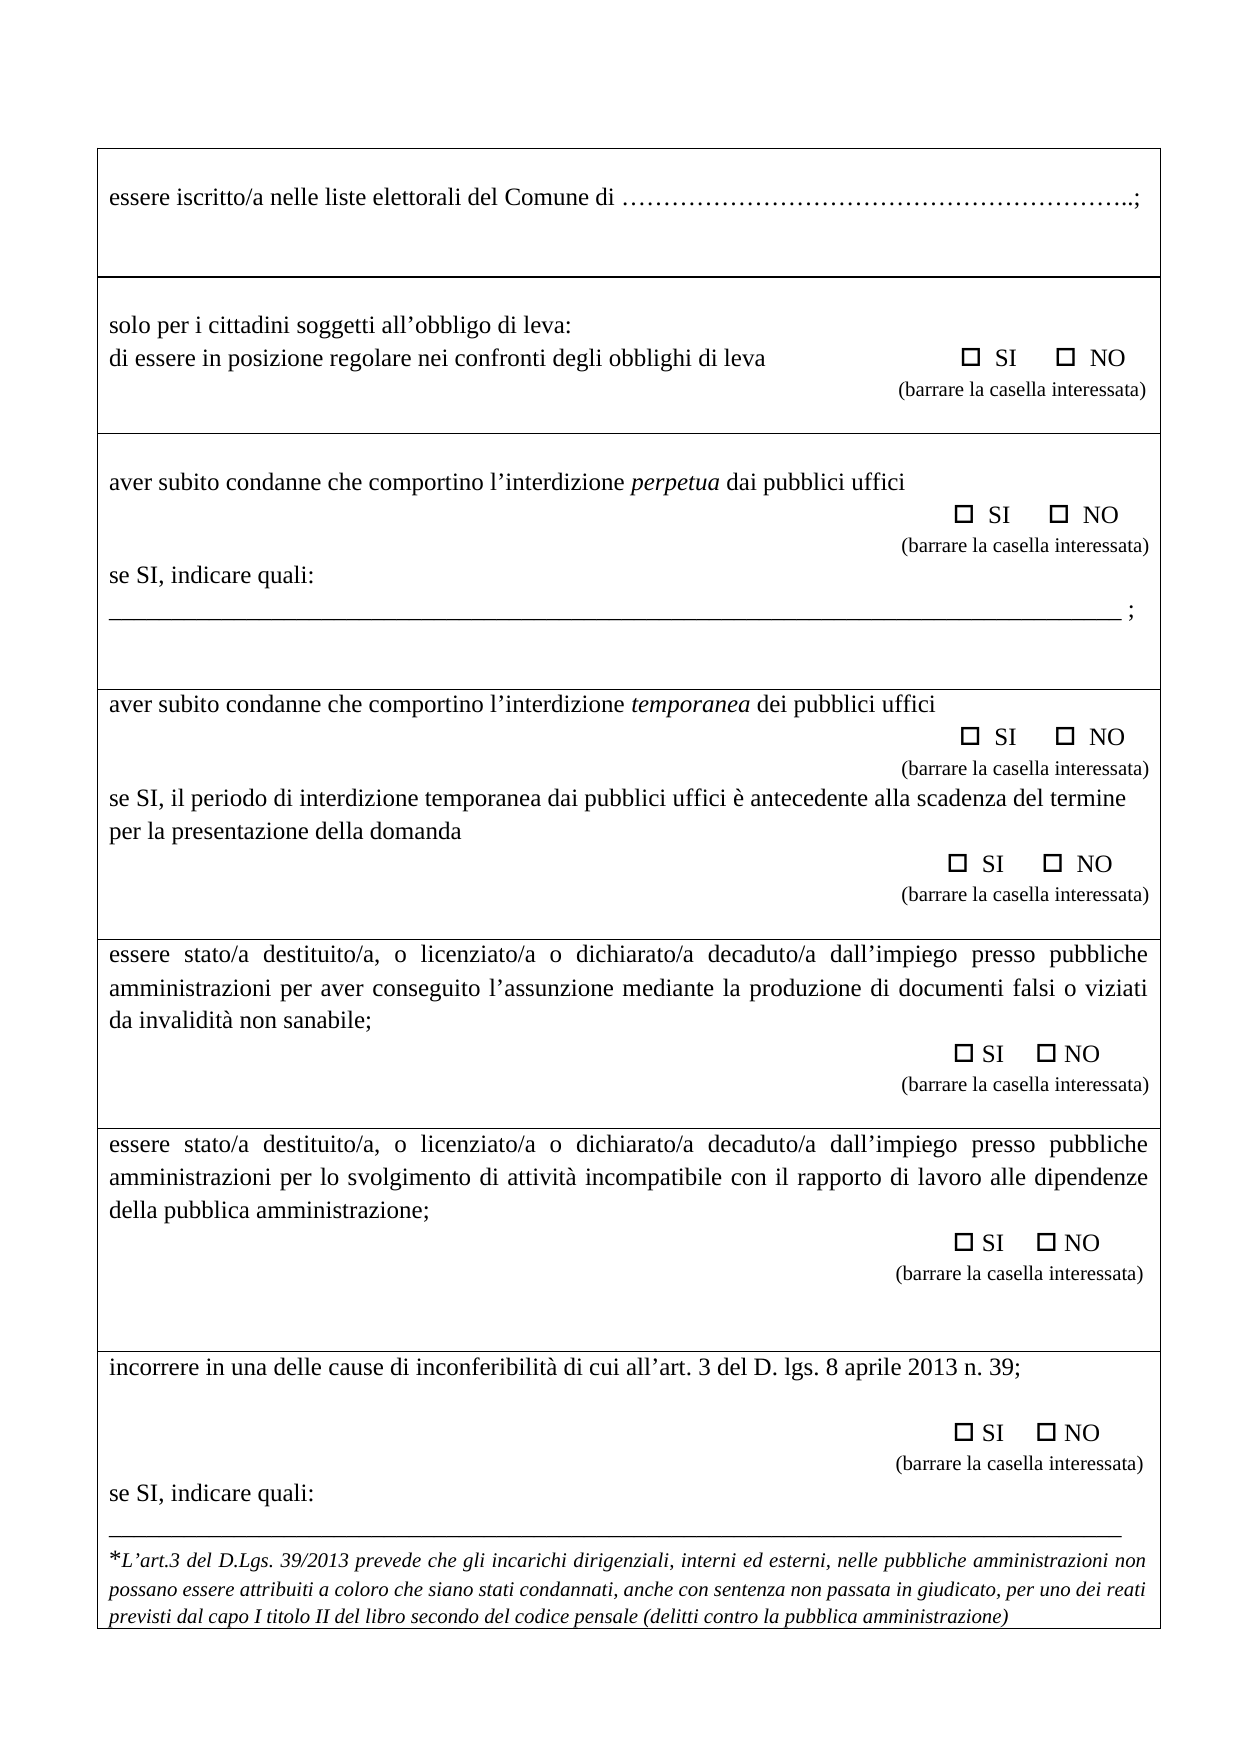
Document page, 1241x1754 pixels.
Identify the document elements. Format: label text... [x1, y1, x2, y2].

table_cell essere stato/a destituito/a, o licenziato/a o dichiarato/a decaduto/a dall’impiego presso pubbliche amministrazioni per lo svolgimento di attività incompatibile con il rapporto di lavoro alle dipendenze della pubblica amministrazione; o SI o NO (barrare la casella interessata) [98, 1129, 1160, 1351]
table_cell [73, 433, 97, 688]
table_cell aver subito condanne che comportino l’interdizione perpetua dai pubblici uffici o SI o NO (barrare la casella interessata) se SI, indicare quali: _________________________________________________________________________________ ; [98, 434, 1160, 688]
table_cell [73, 148, 97, 276]
table_cell essere iscritto/a nelle liste elettorali del Comune di ……………………………………………………..; [98, 149, 1160, 276]
table_cell [73, 1351, 97, 1628]
table_cell incorrere in una delle cause di inconferibilità di cui all’art. 3 del D. lgs. 8 aprile 2013 n. 39; o SI o NO (barrare la casella interessata) se SI, indicare quali: _________________________________________________________________________________ *L’art.3 del D.Lgs. 39/2013 prevede che gli incarichi dirigenziali, interni ed esterni, nelle pubbliche amministrazioni non possano essere attribuiti a coloro che siano stati condannati, anche con sentenza non passata in giudicato, per uno dei reati previsti dal capo I titolo II del libro secondo del codice pensale (delitti contro la pubblica amministrazione) [98, 1352, 1160, 1628]
table_cell [73, 939, 97, 1128]
table_cell solo per i cittadini soggetti all’obbligo di leva: di essere in posizione regolare nei confronti degli obblighi di leva o SI o NO (barrare la casella interessata) [98, 278, 1160, 433]
table_cell [73, 1128, 97, 1351]
table_cell [73, 689, 97, 938]
table_cell [73, 276, 97, 433]
table_cell aver subito condanne che comportino l’interdizione temporanea dei pubblici uffici o SI o NO (barrare la casella interessata) se SI, il periodo di interdizione temporanea dai pubblici uffici è antecedente alla scadenza del termine per la presentazione della domanda o SI o NO (barrare la casella interessata) [98, 690, 1160, 938]
table_cell essere stato/a destituito/a, o licenziato/a o dichiarato/a decaduto/a dall’impiego presso pubbliche amministrazioni per aver conseguito l’assunzione mediante la produzione di documenti falsi o viziati da invalidità non sanabile; o SI o NO (barrare la casella interessata) [98, 940, 1160, 1128]
